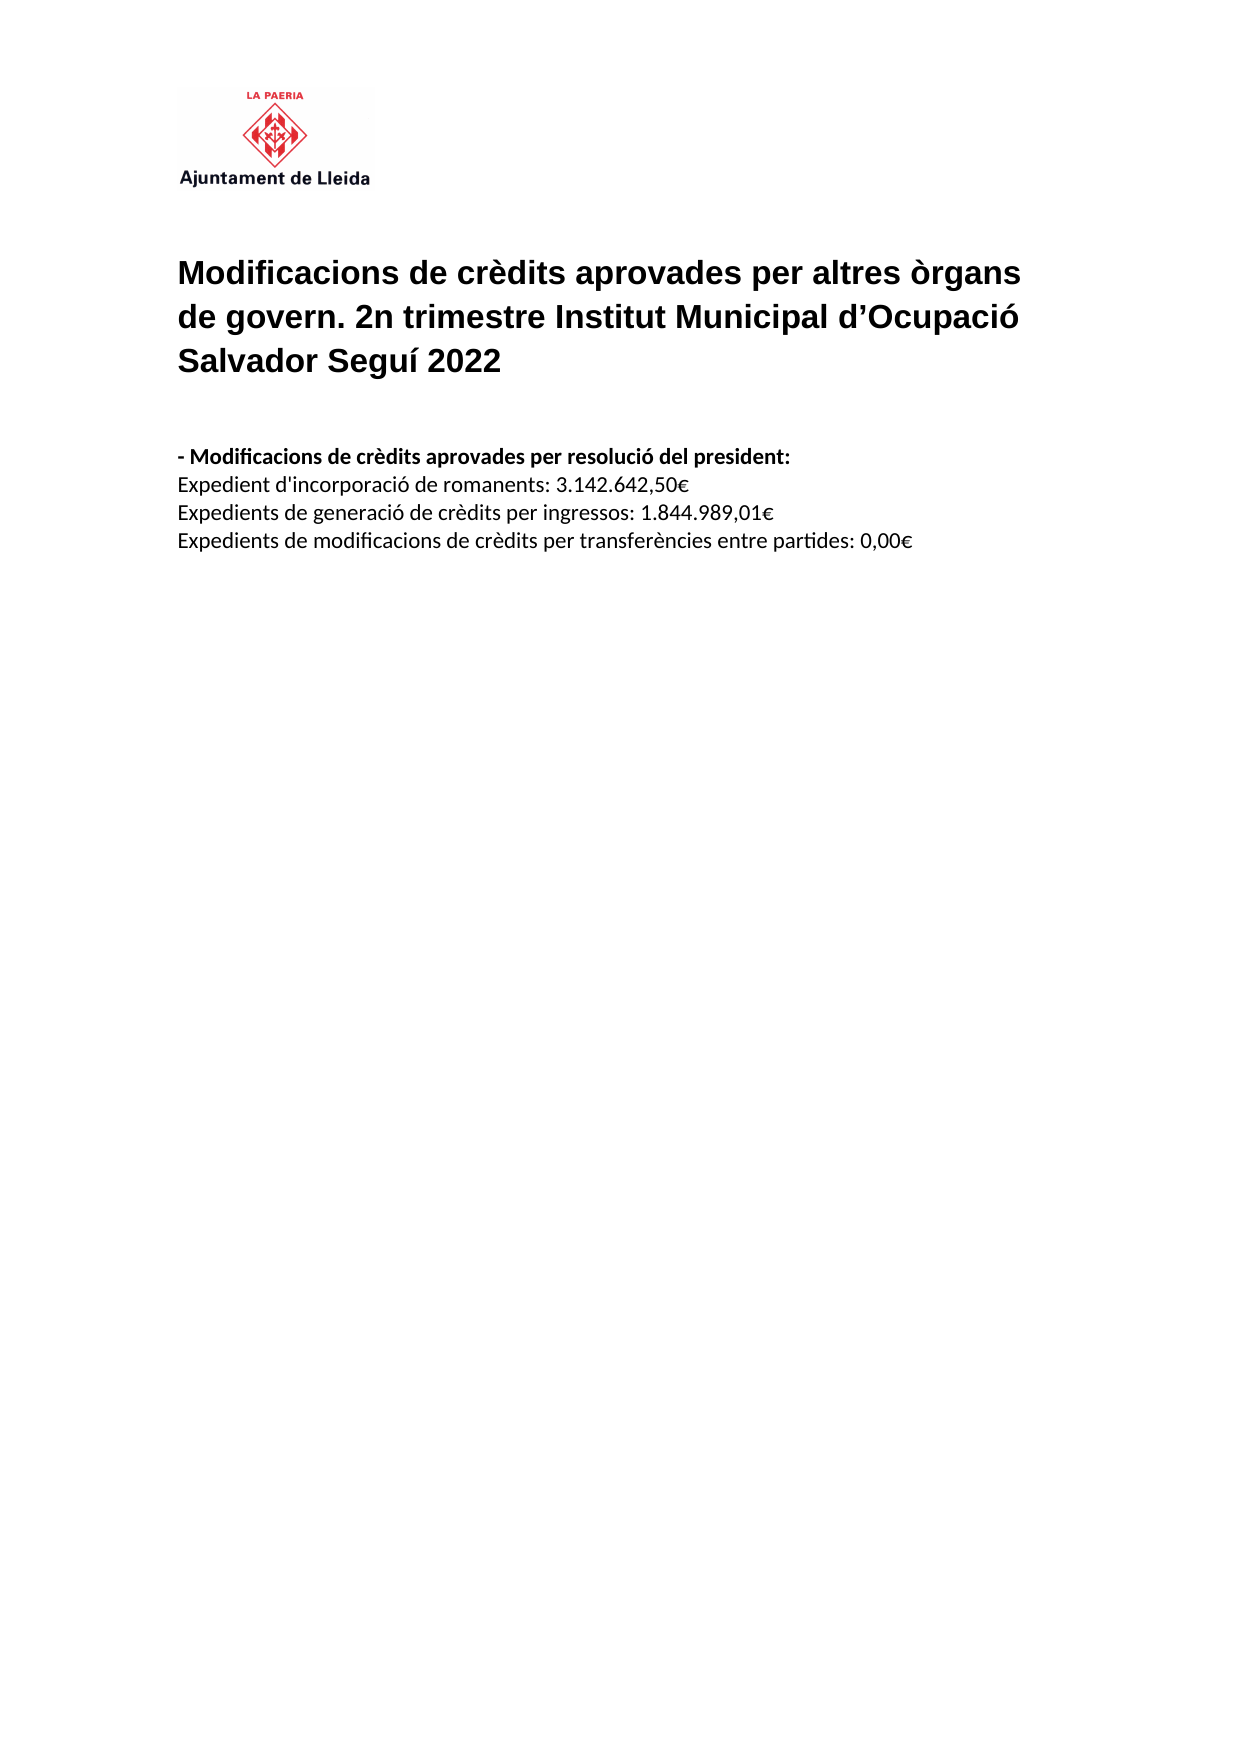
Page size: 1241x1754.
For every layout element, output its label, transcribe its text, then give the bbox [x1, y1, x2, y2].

text Expedients de modificacions de crèdits per transferències entre partides: 0,00€ [177, 527, 1063, 554]
text Expedients de generació de crèdits per ingressos: 1.844.989,01€ [177, 498, 1063, 527]
text Expedient d'incorporació de romanents: 3.142.642,50€ [177, 471, 1063, 498]
text - Modificacions de crèdits aprovades per resolució del president: [177, 442, 1063, 471]
subtitle Modificacions de crèdits aprovades per altres òrgans de govern. 2n trimestre Institut Municipal d’Ocupació Salvador Seguí 2022 [177, 253, 1063, 379]
